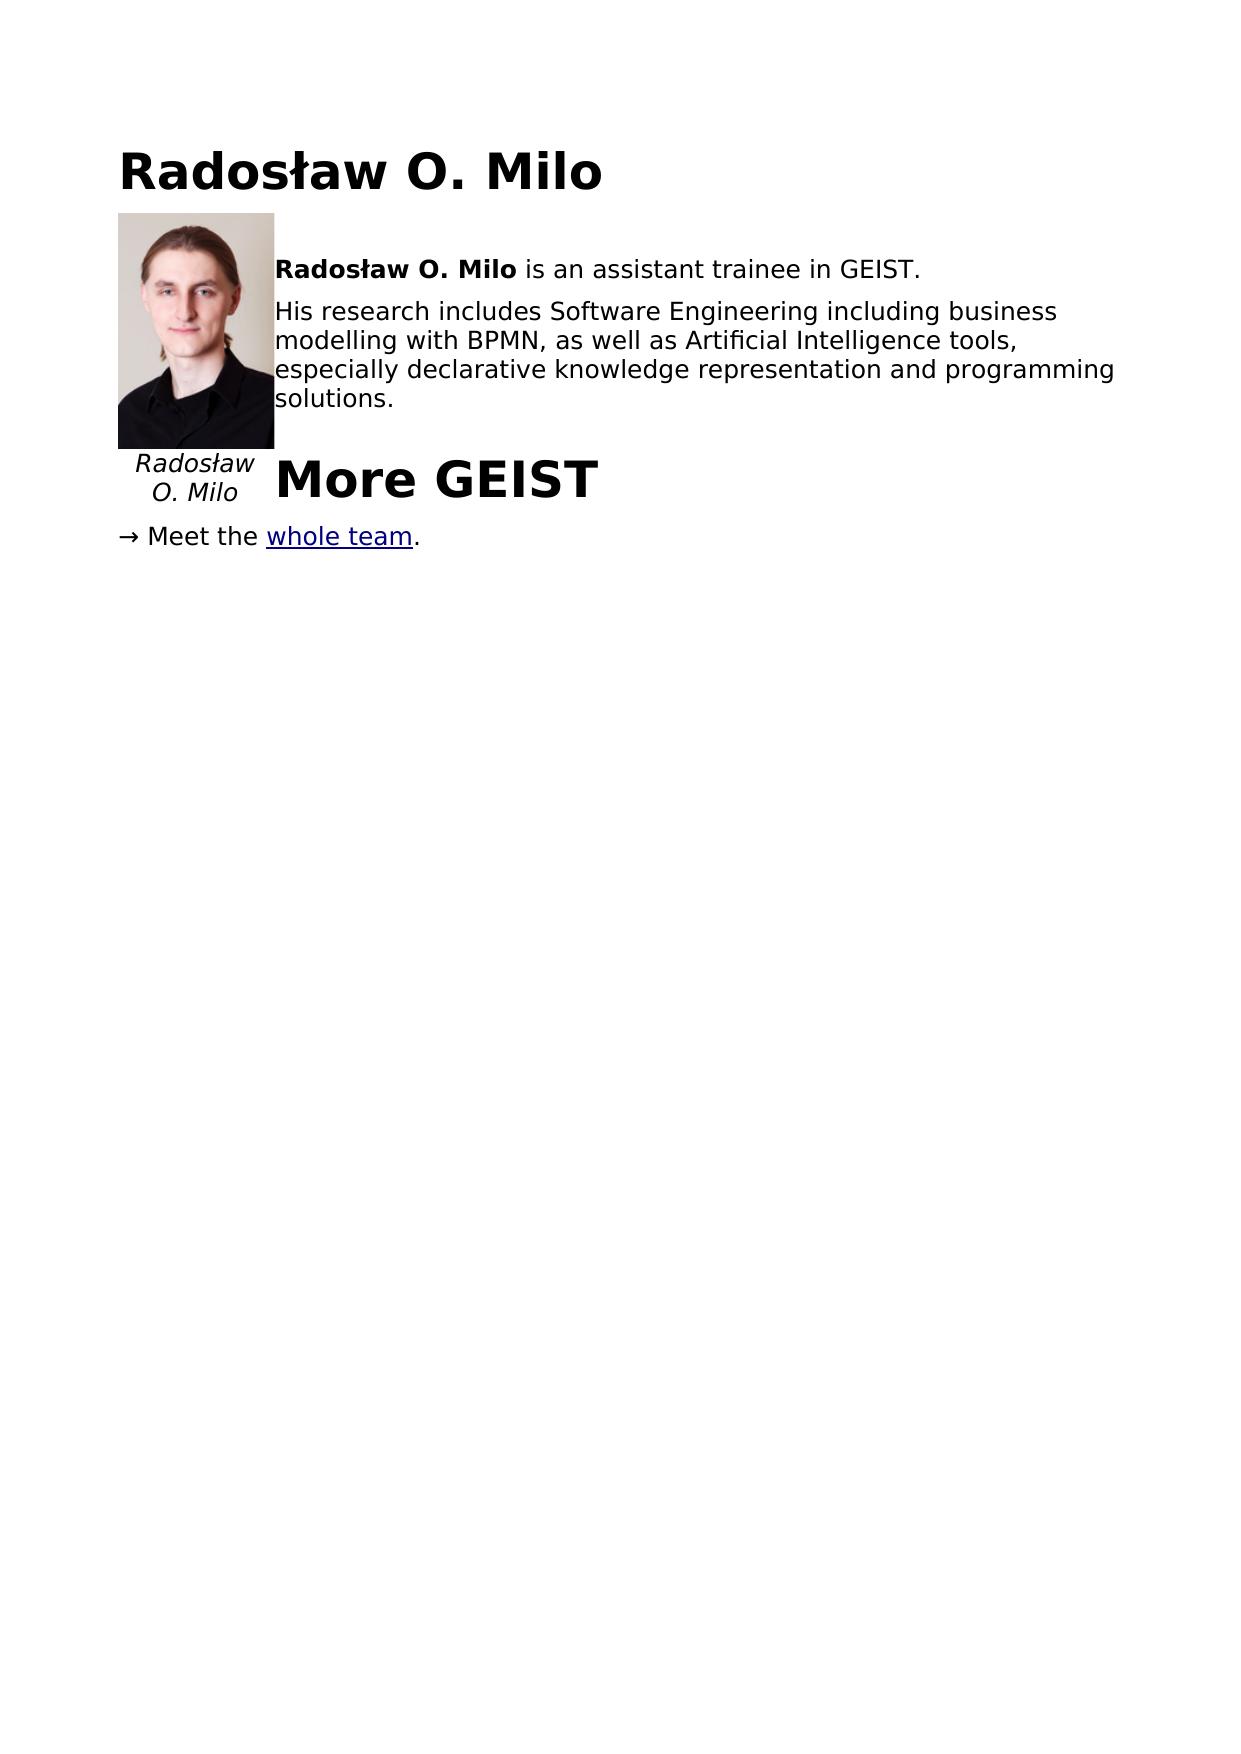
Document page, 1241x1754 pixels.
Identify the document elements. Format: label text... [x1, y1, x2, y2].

picture [118, 213, 275, 449]
text Radosław O. Milo is an assistant trainee in GEIST. [275, 256, 1122, 285]
text His research includes Software Engineering including business modelling with BPMN, as well as Artificial Intelligence tools, especially declarative knowledge representation and programming solutions. [275, 297, 1122, 414]
text Radosław O. Milo [118, 449, 274, 507]
subtitle Radosław O. Milo [118, 143, 1122, 201]
text → Meet the whole team. [118, 522, 1122, 551]
subtitle More GEIST [118, 451, 1122, 509]
